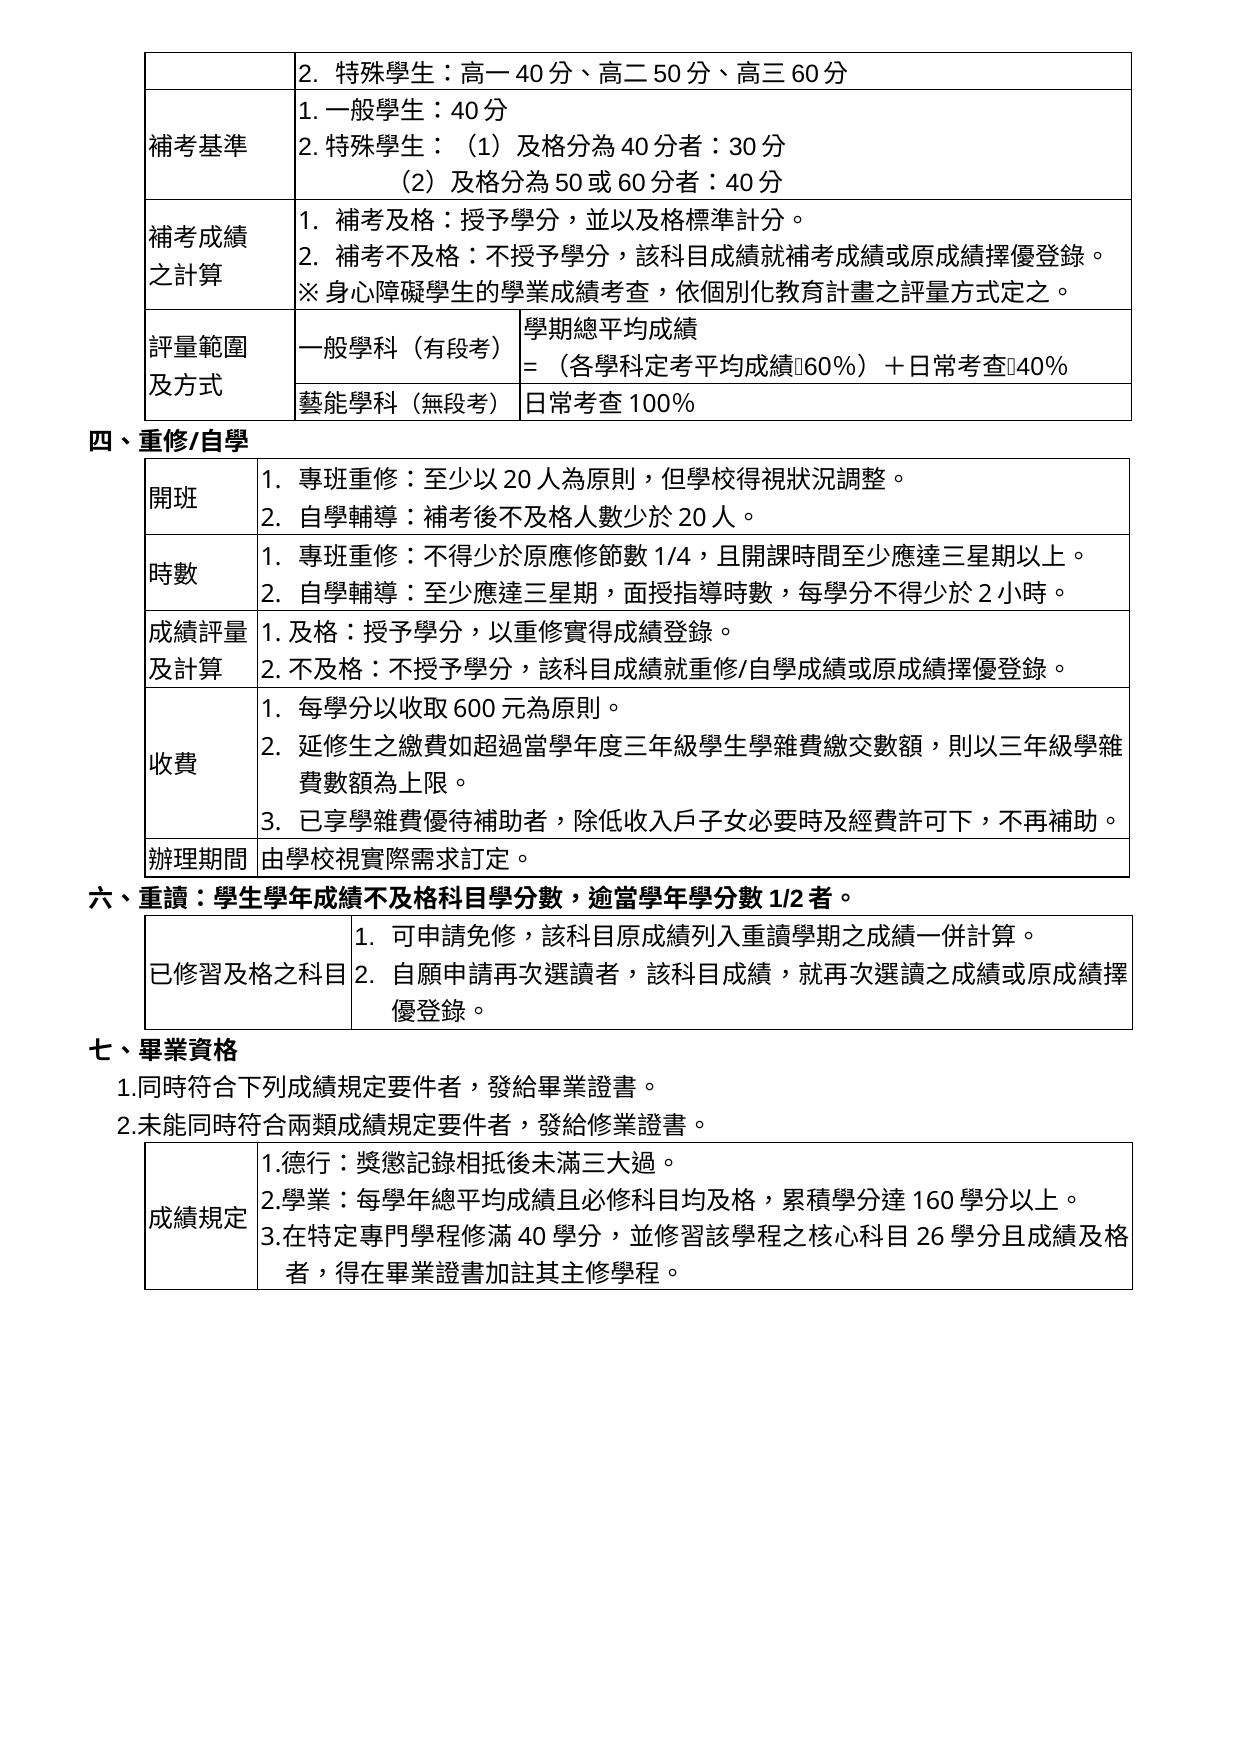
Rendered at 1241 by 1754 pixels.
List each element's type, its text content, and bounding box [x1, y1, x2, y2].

table_cell 補考基準 [146, 90, 294, 199]
table_cell 學期總平均成績 = （各學科定考平均成績60％）＋日常考查40％ [521, 310, 1131, 382]
table_header 開班 [146, 459, 257, 534]
table_cell 補考及格：授予學分，並以及格標準計分。 補考不及格：不授予學分，該科目成績就補考成績或原成績擇優登錄。 ※ 身心障礙學生的學業成績考查，依個別化教育計畫之評量方式定之。 [296, 200, 1131, 309]
table_cell 一般學科（有段考） [296, 310, 519, 382]
table_cell 時數 [146, 535, 257, 610]
table_cell 成績評量及計算 [146, 611, 257, 687]
table_cell 每學分以收取600元為原則。 延修生之繳費如超過當學年度三年級學生學雜費繳交數額，則以三年級學雜費數額為上限。 已享學雜費優待補助者，除低收入戶子女必要時及經費許可下，不再補助。 [258, 688, 1129, 838]
table_cell 日常考查100％ [521, 384, 1131, 420]
table_cell [146, 53, 294, 89]
text 四、重修/自學 [89, 421, 1152, 458]
table_cell 由學校視實際需求訂定。 [258, 839, 1129, 876]
table_cell 一般學生：60分 特殊學生：高一40分、高二50分、高三60分 [296, 53, 1131, 89]
table_header 可申請免修，該科目原成績列入重讀學期之成績一併計算。 自願申請再次選讀者，該科目成績，就再次選讀之成績或原成績擇優登錄。 [352, 916, 1132, 1028]
text 1.同時符合下列成績規定要件者，發給畢業證書。 [89, 1067, 1152, 1104]
table_cell 收費 [146, 688, 257, 838]
table_cell 辦理期間 [146, 839, 257, 876]
text 六、重讀：學生學年成績不及格科目學分數，逾當學年學分數1/2者。 [89, 877, 1152, 915]
table_header 成績規定 [146, 1143, 257, 1289]
table_cell 專班重修：不得少於原應修節數1/4，且開課時間至少應達三星期以上。 自學輔導：至少應達三星期，面授指導時數，每學分不得少於2小時。 [258, 535, 1129, 610]
table_cell 補考成績 之計算 [146, 200, 294, 309]
text 七、畢業資格 [89, 1029, 1152, 1067]
table_cell 1. 及格：授予學分，以重修實得成績登錄。 2. 不及格：不授予學分，該科目成績就重修/自學成績或原成績擇優登錄。 [258, 611, 1129, 687]
table_header 1.德行：獎懲記錄相抵後未滿三大過。 2.學業：每學年總平均成績且必修科目均及格，累積學分達160學分以上。 3.在特定專門學程修滿40學分，並修習該學程之核心科目26學分且成績及格者，得在畢業證書加註其主修學程。 [258, 1143, 1132, 1289]
table_header 專班重修：至少以20人為原則，但學校得視狀況調整。 自學輔導：補考後不及格人數少於20人。 [258, 459, 1129, 534]
table_header 已修習及格之科目 [146, 916, 351, 1028]
table_cell 評量範圍 及方式 [146, 310, 294, 420]
table_cell 藝能學科（無段考） [296, 384, 519, 420]
text 2.未能同時符合兩類成績規定要件者，發給修業證書。 [89, 1104, 1152, 1142]
table_cell 1. 一般學生：40分 2. 特殊學生： （1）及格分為40分者：30分 （2）及格分為50或60分者：40分 [296, 90, 1131, 199]
